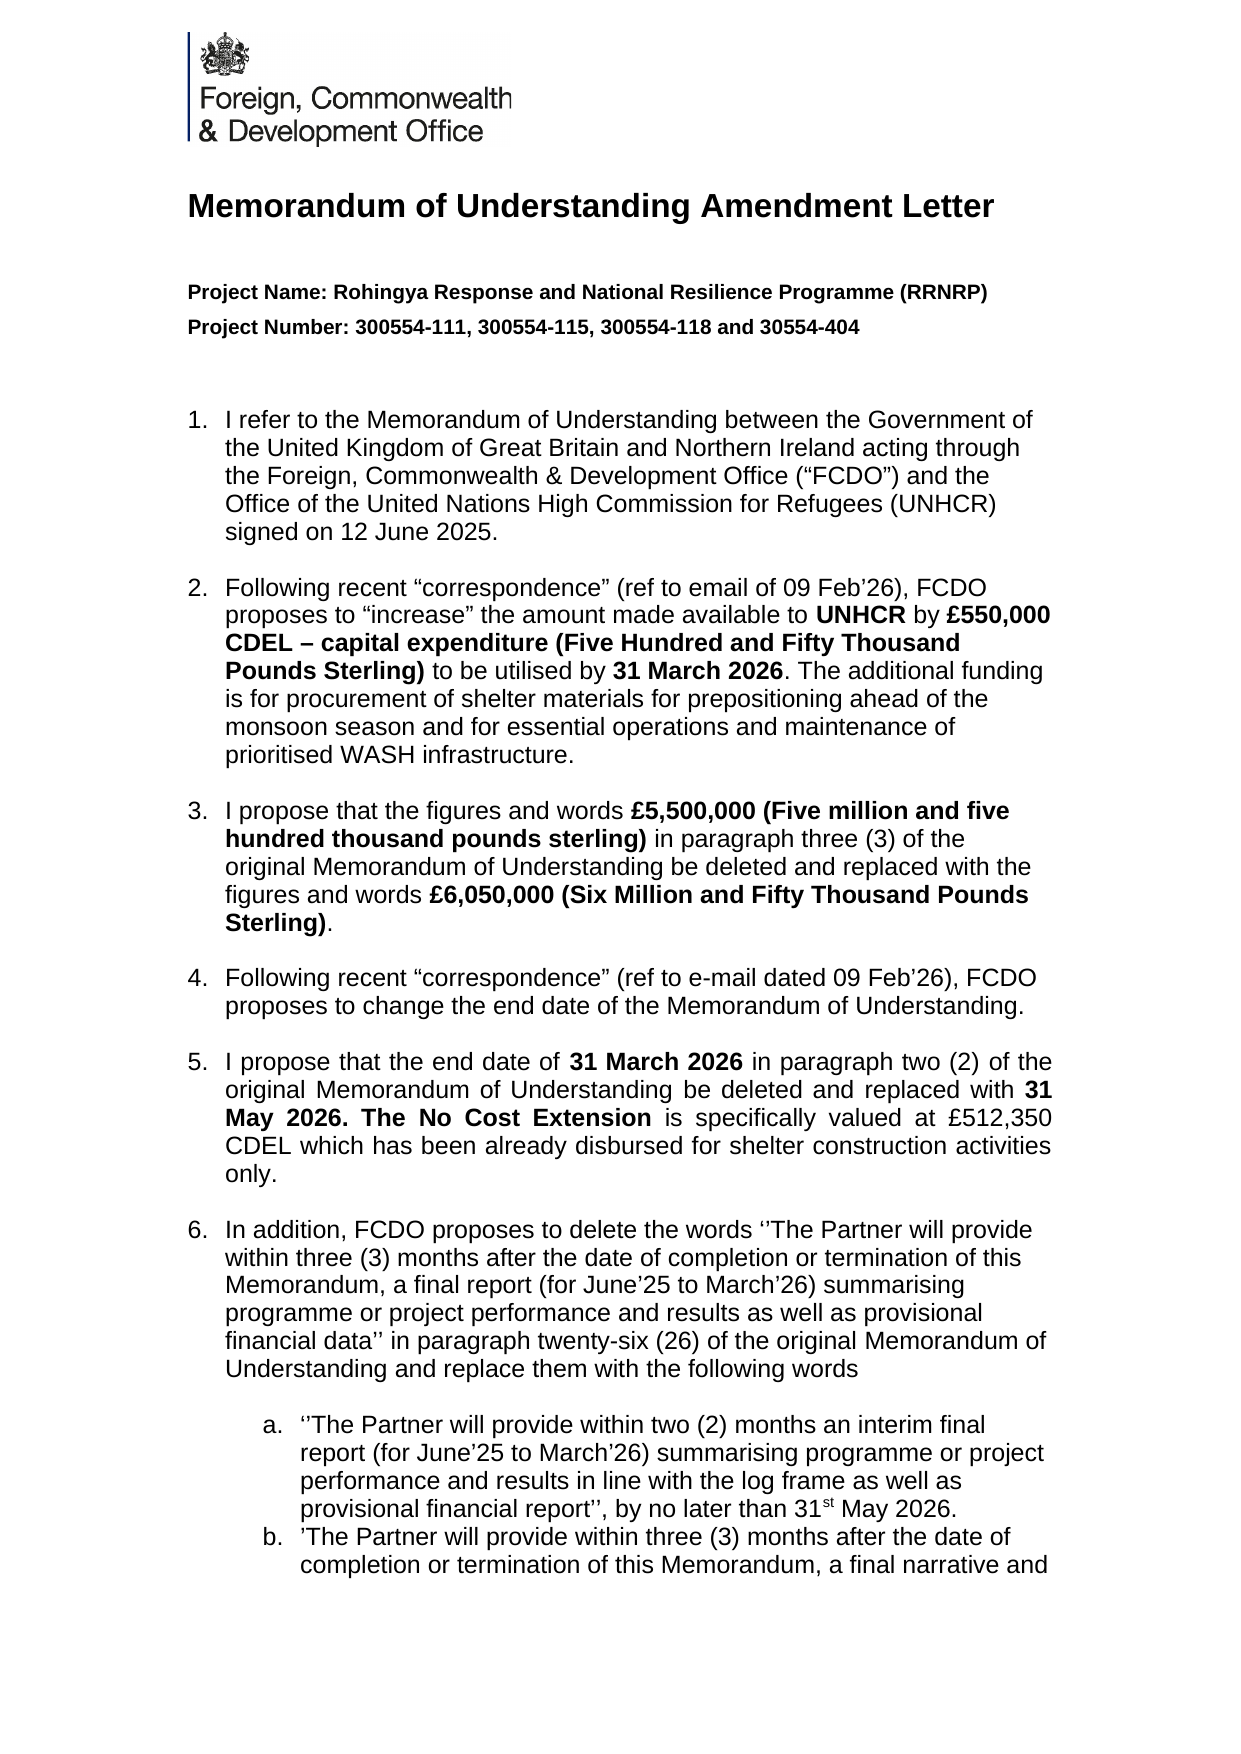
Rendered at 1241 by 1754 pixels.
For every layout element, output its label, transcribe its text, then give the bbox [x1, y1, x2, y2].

text Memorandum, a final report (for June’25 to March’26) summarising programme or project performance and results as well as provisional financial data’’ in paragraph twenty-six (26) of the original Memorandum of Understanding and replace them with the following words [225, 1271, 1053, 1383]
list I propose that the figures and words £5,500,000 (Five million and five hundred thousand pounds sterling) in paragraph three (3) of the original Memorandum of Understanding be deleted and replaced with the figures and words £6,050,000 (Six Million and Fifty Thousand Pounds Sterling). [187, 797, 1053, 936]
list In addition, FCDO proposes to delete the words ‘’The Partner will provide within three (3) months after the date of completion or termination of this [187, 1215, 1053, 1271]
text Project Number: 300554-111, 300554-115, 300554-118 and 30554-404 [187, 315, 1053, 338]
picture [187, 32, 512, 147]
list Following recent “correspondence” (ref to email of 09 Feb’26), FCDO proposes to “increase” the amount made available to UNHCR by £550,000 CDEL – capital expenditure (Five Hundred and Fifty Thousand Pounds Sterling) to be utilised by 31 March 2026. The additional funding is for procurement of shelter materials for prepositioning ahead of the monsoon season and for essential operations and maintenance of prioritised WASH infrastructure. [187, 573, 1053, 769]
list I refer to the Memorandum of Understanding between the Government of the United Kingdom of Great Britain and Northern Ireland acting through the Foreign, Commonwealth & Development Office (“FCDO”) and the Office of the United Nations High Commission for Refugees (UNHCR) signed on 12 June 2025. [187, 406, 1053, 545]
list ‘’The Partner will provide within two (2) months an interim final report (for June’25 to March’26) summarising programme or project performance and results in line with the log frame as well as provisional financial report’’, by no later than 31st May 2026. [262, 1411, 1053, 1522]
list Following recent “correspondence” (ref to e-mail dated 09 Feb’26), FCDO proposes to change the end date of the Memorandum of Understanding. [187, 964, 1053, 1020]
list I propose that the end date of 31 March 2026 in paragraph two (2) of the original Memorandum of Understanding be deleted and replaced with 31 May 2026. The No Cost Extension is specifically valued at £512,350 CDEL which has been already disbursed for shelter construction activities only. [187, 1048, 1053, 1187]
text Memorandum of Understanding Amendment Letter [187, 187, 1053, 224]
text Project Name: Rohingya Response and National Resilience Programme (RRNRP) [187, 280, 1053, 304]
list ’The Partner will provide within three (3) months after the date of completion or termination of this Memorandum, a final narrative and [262, 1522, 1053, 1578]
